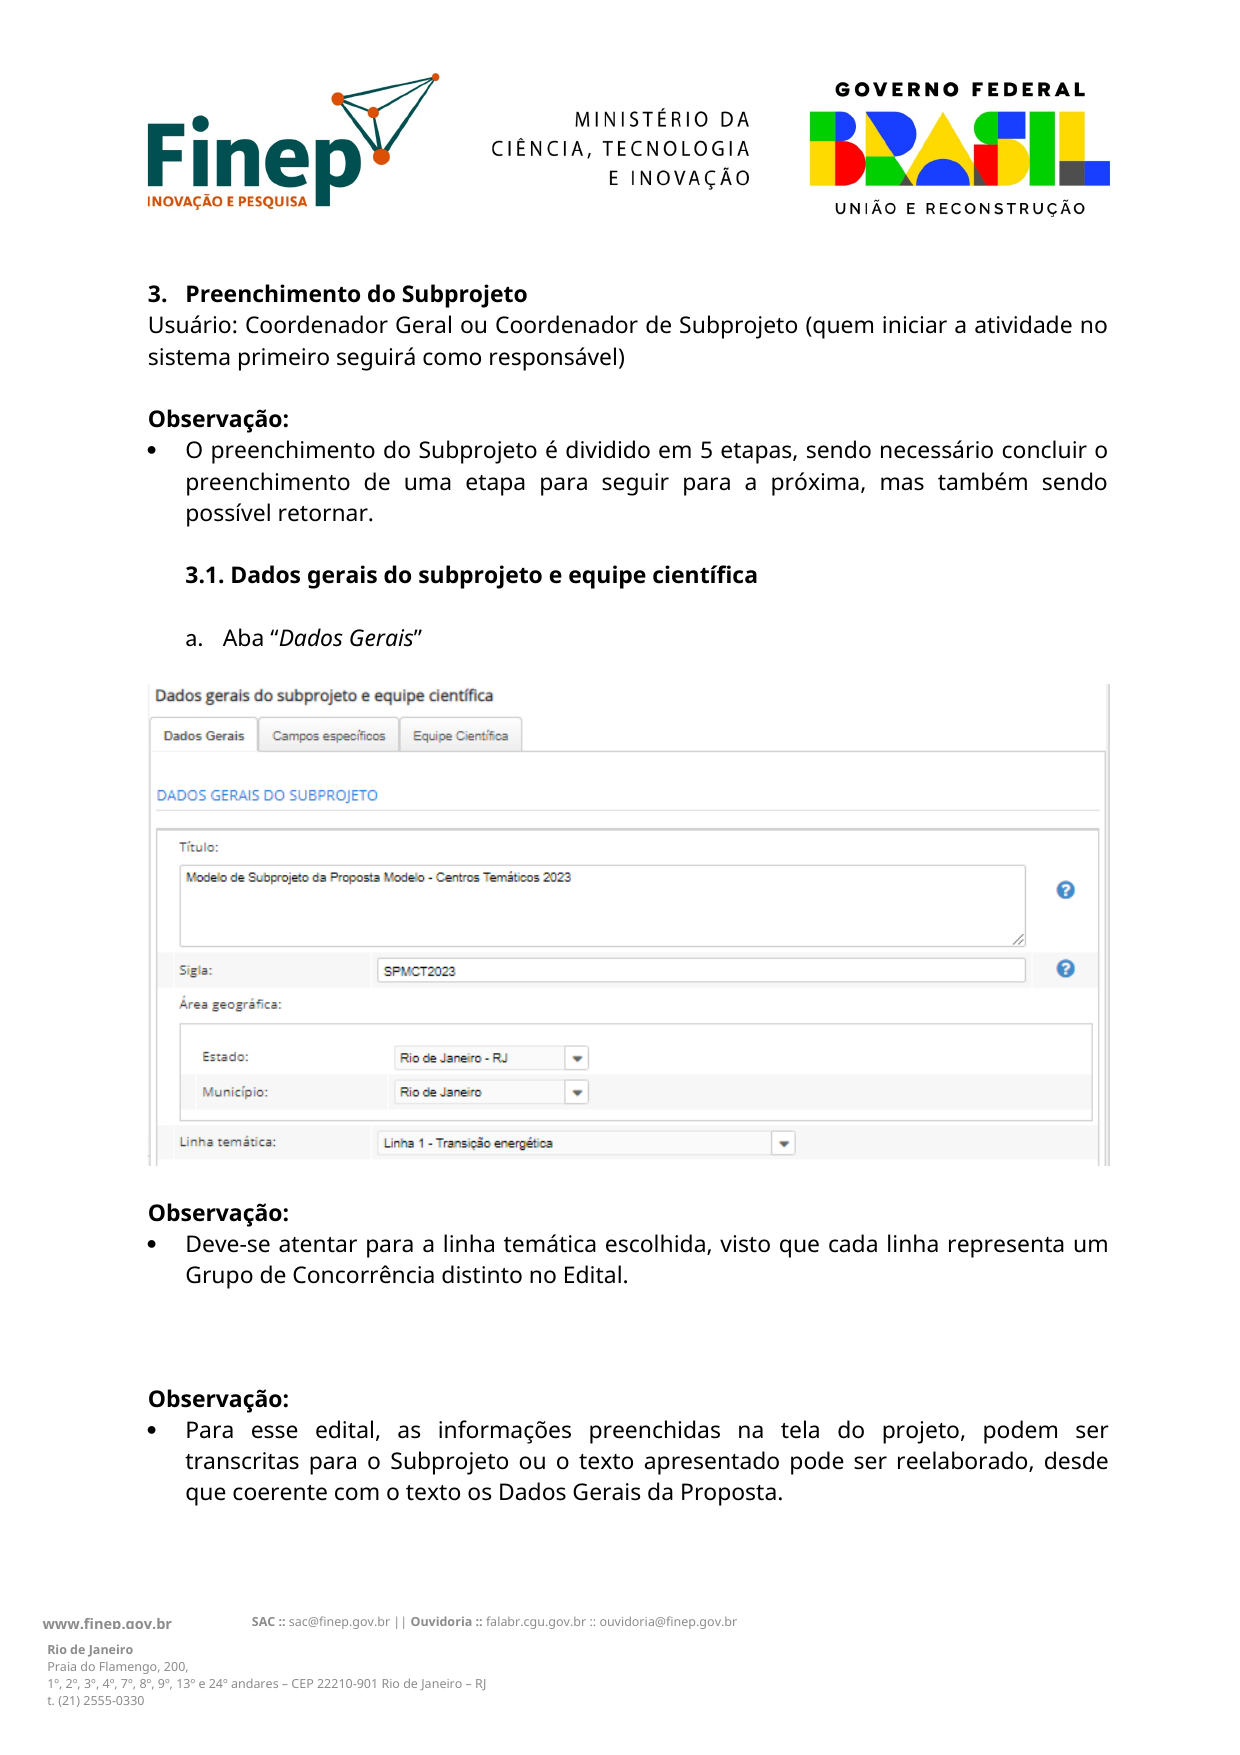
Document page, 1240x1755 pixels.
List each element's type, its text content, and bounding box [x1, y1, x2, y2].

list Aba “Dados Gerais” [185, 622, 1110, 653]
list Para esse edital, as informações preenchidas na tela do projeto, podem ser transcritas para o Subprojeto ou o texto apresentado pode ser reelaborado, desde que coerente com o texto os Dados Gerais da Proposta. [148, 1414, 1110, 1507]
text Observação: [148, 1382, 1110, 1414]
list O preenchimento do Subprojeto é dividido em 5 etapas, sendo necessário concluir o preenchimento de uma etapa para seguir para a próxima, mas também sendo possível retornar. [148, 434, 1110, 528]
text Observação: [148, 403, 1110, 434]
text Observação: [148, 1196, 1110, 1228]
text Usuário: Coordenador Geral ou Coordenador de Subprojeto (quem iniciar a atividade no sistema primeiro seguirá como responsável) [148, 309, 1110, 372]
list Dados gerais do subprojeto e equipe científica [185, 559, 1110, 591]
list Preenchimento do Subprojeto [148, 278, 1110, 309]
list Deve-se atentar para a linha temática escolhida, visto que cada linha representa um Grupo de Concorrência distinto no Edital. [148, 1228, 1110, 1290]
